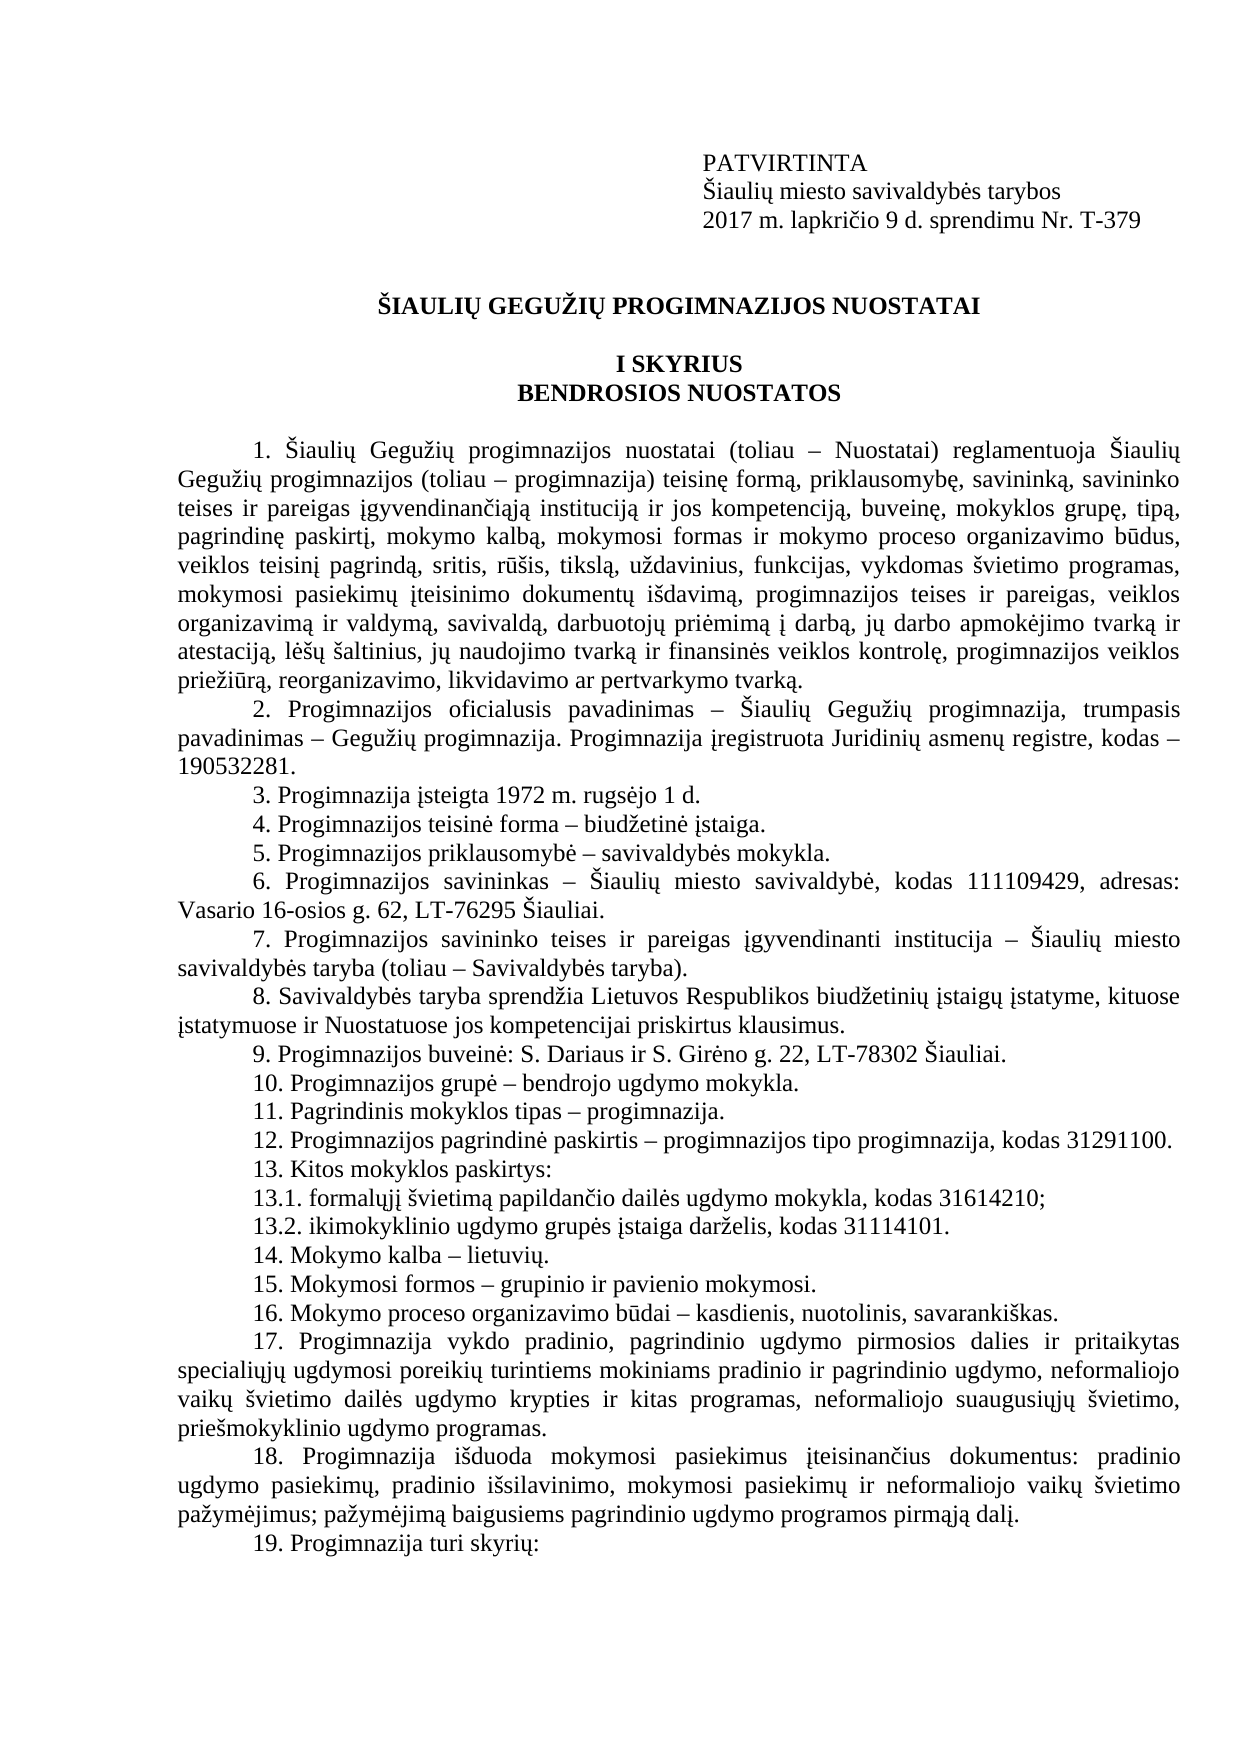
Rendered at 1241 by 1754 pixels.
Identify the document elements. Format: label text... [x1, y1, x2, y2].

text 17. Progimnazija vykdo pradinio, pagrindinio ugdymo pirmosios dalies ir pritaikytas specialiųjų ugdymosi poreikių turintiems mokiniams pradinio ir pagrindinio ugdymo, neformaliojo vaikų švietimo dailės ugdymo krypties ir kitas programas, neformaliojo suaugusiųjų švietimo, priešmokyklinio ugdymo programas. [177, 1326, 1181, 1441]
text 13.1. formalųjį švietimą papildančio dailės ugdymo mokykla, kodas 31614210; [177, 1183, 1181, 1211]
text 18. Progimnazija išduoda mokymosi pasiekimus įteisinančius dokumentus: pradinio ugdymo pasiekimų, pradinio išsilavinimo, mokymosi pasiekimų ir neformaliojo vaikų švietimo pažymėjimus; pažymėjimą baigusiems pagrindinio ugdymo programos pirmąją dalį. [177, 1441, 1181, 1528]
text 15. Mokymosi formos – grupinio ir pavienio mokymosi. [177, 1269, 1181, 1298]
text 2017 m. lapkričio 9 d. sprendimu Nr. T-379 [627, 205, 1181, 234]
text 13.2. ikimokyklinio ugdymo grupės įstaiga darželis, kodas 31114101. [177, 1211, 1181, 1240]
text PATVIRTINTA [627, 148, 1181, 176]
text 10. Progimnazijos grupė – bendrojo ugdymo mokykla. [177, 1068, 1181, 1096]
text 6. Progimnazijos savininkas – Šiaulių miesto savivaldybė, kodas 111109429, adresas: Vasario 16-osios g. 62, LT-76295 Šiauliai. [177, 866, 1181, 924]
text 8. Savivaldybės taryba sprendžia Lietuvos Respublikos biudžetinių įstaigų įstatyme, kituose įstatymuose ir Nuostatuose jos kompetencijai priskirtus klausimus. [177, 981, 1181, 1039]
text I SKYRIUS [177, 349, 1181, 378]
text 12. Progimnazijos pagrindinė paskirtis – progimnazijos tipo progimnazija, kodas 31291100. [177, 1125, 1181, 1154]
text 4. Progimnazijos teisinė forma – biudžetinė įstaiga. [177, 809, 1181, 838]
text 1. Šiaulių Gegužių progimnazijos nuostatai (toliau – Nuostatai) reglamentuoja Šiaulių Gegužių progimnazijos (toliau – progimnazija) teisinę formą, priklausomybę, savininką, savininko teises ir pareigas įgyvendinančiąją instituciją ir jos kompetenciją, buveinę, mokyklos grupę, tipą, pagrindinę paskirtį, mokymo kalbą, mokymosi formas ir mokymo proceso organizavimo būdus, veiklos teisinį pagrindą, sritis, rūšis, tikslą, uždavinius, funkcijas, vykdomas švietimo programas, mokymosi pasiekimų įteisinimo dokumentų išdavimą, progimnazijos teises ir pareigas, veiklos organizavimą ir valdymą, savivaldą, darbuotojų priėmimą į darbą, jų darbo apmokėjimo tvarką ir atestaciją, lėšų šaltinius, jų naudojimo tvarką ir finansinės veiklos kontrolę, progimnazijos veiklos priežiūrą, reorganizavimo, likvidavimo ar pertvarkymo tvarką. [177, 435, 1181, 694]
text 16. Mokymo proceso organizavimo būdai – kasdienis, nuotolinis, savarankiškas. [177, 1298, 1181, 1326]
text 14. Mokymo kalba – lietuvių. [177, 1240, 1181, 1269]
text 5. Progimnazijos priklausomybė – savivaldybės mokykla. [177, 838, 1181, 866]
text 7. Progimnazijos savininko teises ir pareigas įgyvendinanti institucija – Šiaulių miesto savivaldybės taryba (toliau – Savivaldybės taryba). [177, 924, 1181, 981]
text BENDROSIOS NUOSTATOS [177, 378, 1181, 406]
text 19. Progimnazija turi skyrių: [177, 1528, 1181, 1556]
text 11. Pagrindinis mokyklos tipas – progimnazija. [177, 1096, 1181, 1125]
text Šiaulių miesto savivaldybės tarybos [627, 176, 1181, 205]
text ŠIAULIŲ GEGUŽIŲ PROGIMNAZIJOS NUOSTATAI [177, 291, 1181, 320]
text 13. Kitos mokyklos paskirtys: [177, 1154, 1181, 1183]
text 9. Progimnazijos buveinė: S. Dariaus ir S. Girėno g. 22, LT-78302 Šiauliai. [177, 1039, 1181, 1068]
text 2. Progimnazijos oficialusis pavadinimas – Šiaulių Gegužių progimnazija, trumpasis pavadinimas – Gegužių progimnazija. Progimnazija įregistruota Juridinių asmenų registre, kodas – 190532281. [177, 694, 1181, 780]
text 3. Progimnazija įsteigta 1972 m. rugsėjo 1 d. [177, 780, 1181, 809]
